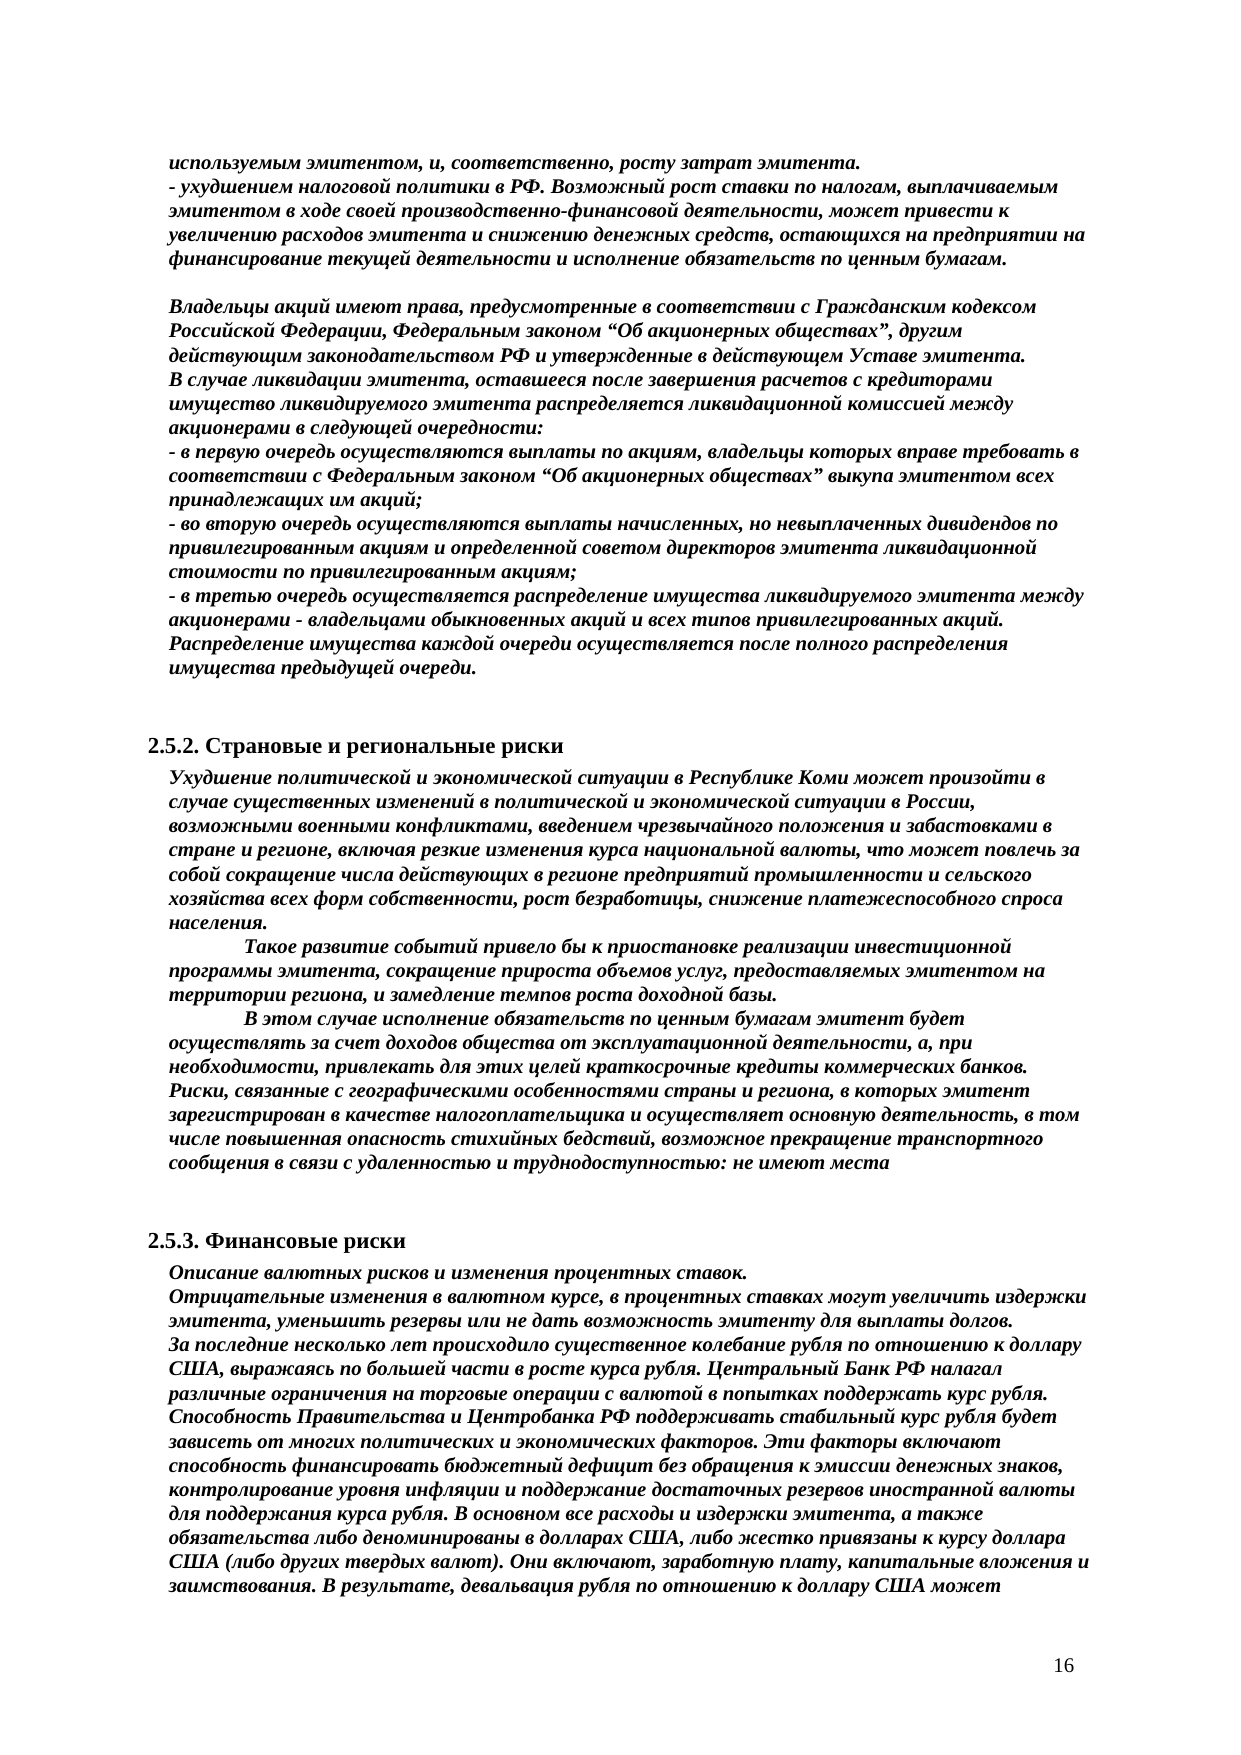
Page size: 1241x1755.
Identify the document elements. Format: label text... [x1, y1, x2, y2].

text используемым эмитентом, и, соответственно, росту затрат эмитента. - ухудшением налоговой политики в РФ. Возможный рост ставки по налогам, выплачиваемым эмитентом в ходе своей производственно-финансовой деятельности, может привести к увеличению расходов эмитента и снижению денежных средств, остающихся на предприятии на финансирование текущей деятельности и исполнение обязательств по ценным бумагам. Владельцы акций имеют права, предусмотренные в соответствии с Гражданским кодексом Российской Федерации, Федеральным законом “Об акционерных обществах”, другим действующим законодательством РФ и утвержденные в действующем Уставе эмитента. В случае ликвидации эмитента, оставшееся после завершения расчетов с кредиторами имущество ликвидируемого эмитента распределяется ликвидационной комиссией между акционерами в следующей очередности: - в первую очередь осуществляются выплаты по акциям, владельцы которых вправе требовать в соответствии с Федеральным законом “Об акционерных обществах” выкупа эмитентом всех принадлежащих им акций; - во вторую очередь осуществляются выплаты начисленных, но невыплаченных дивидендов по привилегированным акциям и определенной советом директоров эмитента ликвидационной стоимости по привилегированным акциям; - в третью очередь осуществляется распределение имущества ликвидируемого эмитента между акционерами - владельцами обыкновенных акций и всех типов привилегированных акций. Распределение имущества каждой очереди осуществляется после полного распределения имущества предыдущей очереди. [168, 150, 1093, 703]
subtitle 2.5.3. Финансовые риски [148, 1227, 1093, 1254]
text Описание валютных рисков и изменения процентных ставок. Отрицательные изменения в валютном курсе, в процентных ставках могут увеличить издержки эмитента, уменьшить резервы или не дать возможность эмитенту для выплаты долгов. За последние несколько лет происходило существенное колебание рубля по отношению к доллару США, выражаясь по большей части в росте курса рубля. Центральный Банк РФ налагал различные ограничения на торговые операции с валютой в попытках поддержать курс рубля. Способность Правительства и Центробанка РФ поддерживать стабильный курс рубля будет зависеть от многих политических и экономических факторов. Эти факторы включают способность финансировать бюджетный дефицит без обращения к эмиссии денежных знаков, контролирование уровня инфляции и поддержание достаточных резервов иностранной валюты для поддержания курса рубля. В основном все расходы и издержки эмитента, а также обязательства либо деноминированы в долларах США, либо жестко привязаны к курсу доллара США (либо других твердых валют). Они включают, заработную плату, капитальные вложения и заимствования. В результате, девальвация рубля по отношению к доллару США может [168, 1260, 1093, 1597]
text Ухудшение политической и экономической ситуации в Республике Коми может произойти в случае существенных изменений в политической и экономической ситуации в России, возможными военными конфликтами, введением чрезвычайного положения и забастовками в стране и регионе, включая резкие изменения курса национальной валюты, что может повлечь за собой сокращение числа действующих в регионе предприятий промышленности и сельского хозяйства всех форм собственности, рост безработицы, снижение платежеспособного спроса населения. Такое развитие событий привело бы к приостановке реализации инвестиционной программы эмитента, сокращение прироста объемов услуг, предоставляемых эмитентом на территории региона, и замедление темпов роста доходной базы. В этом случае исполнение обязательств по ценным бумагам эмитент будет осуществлять за счет доходов общества от эксплуатационной деятельности, а, при необходимости, привлекать для этих целей краткосрочные кредиты коммерческих банков. Риски, связанные с географическими особенностями страны и региона, в которых эмитент зарегистрирован в качестве налогоплательщика и осуществляет основную деятельность, в том числе повышенная опасность стихийных бедствий, возможное прекращение транспортного сообщения в связи с удаленностью и труднодоступностью: не имеют места [168, 765, 1093, 1198]
subtitle 2.5.2. Страновые и региональные риски [148, 733, 1093, 759]
